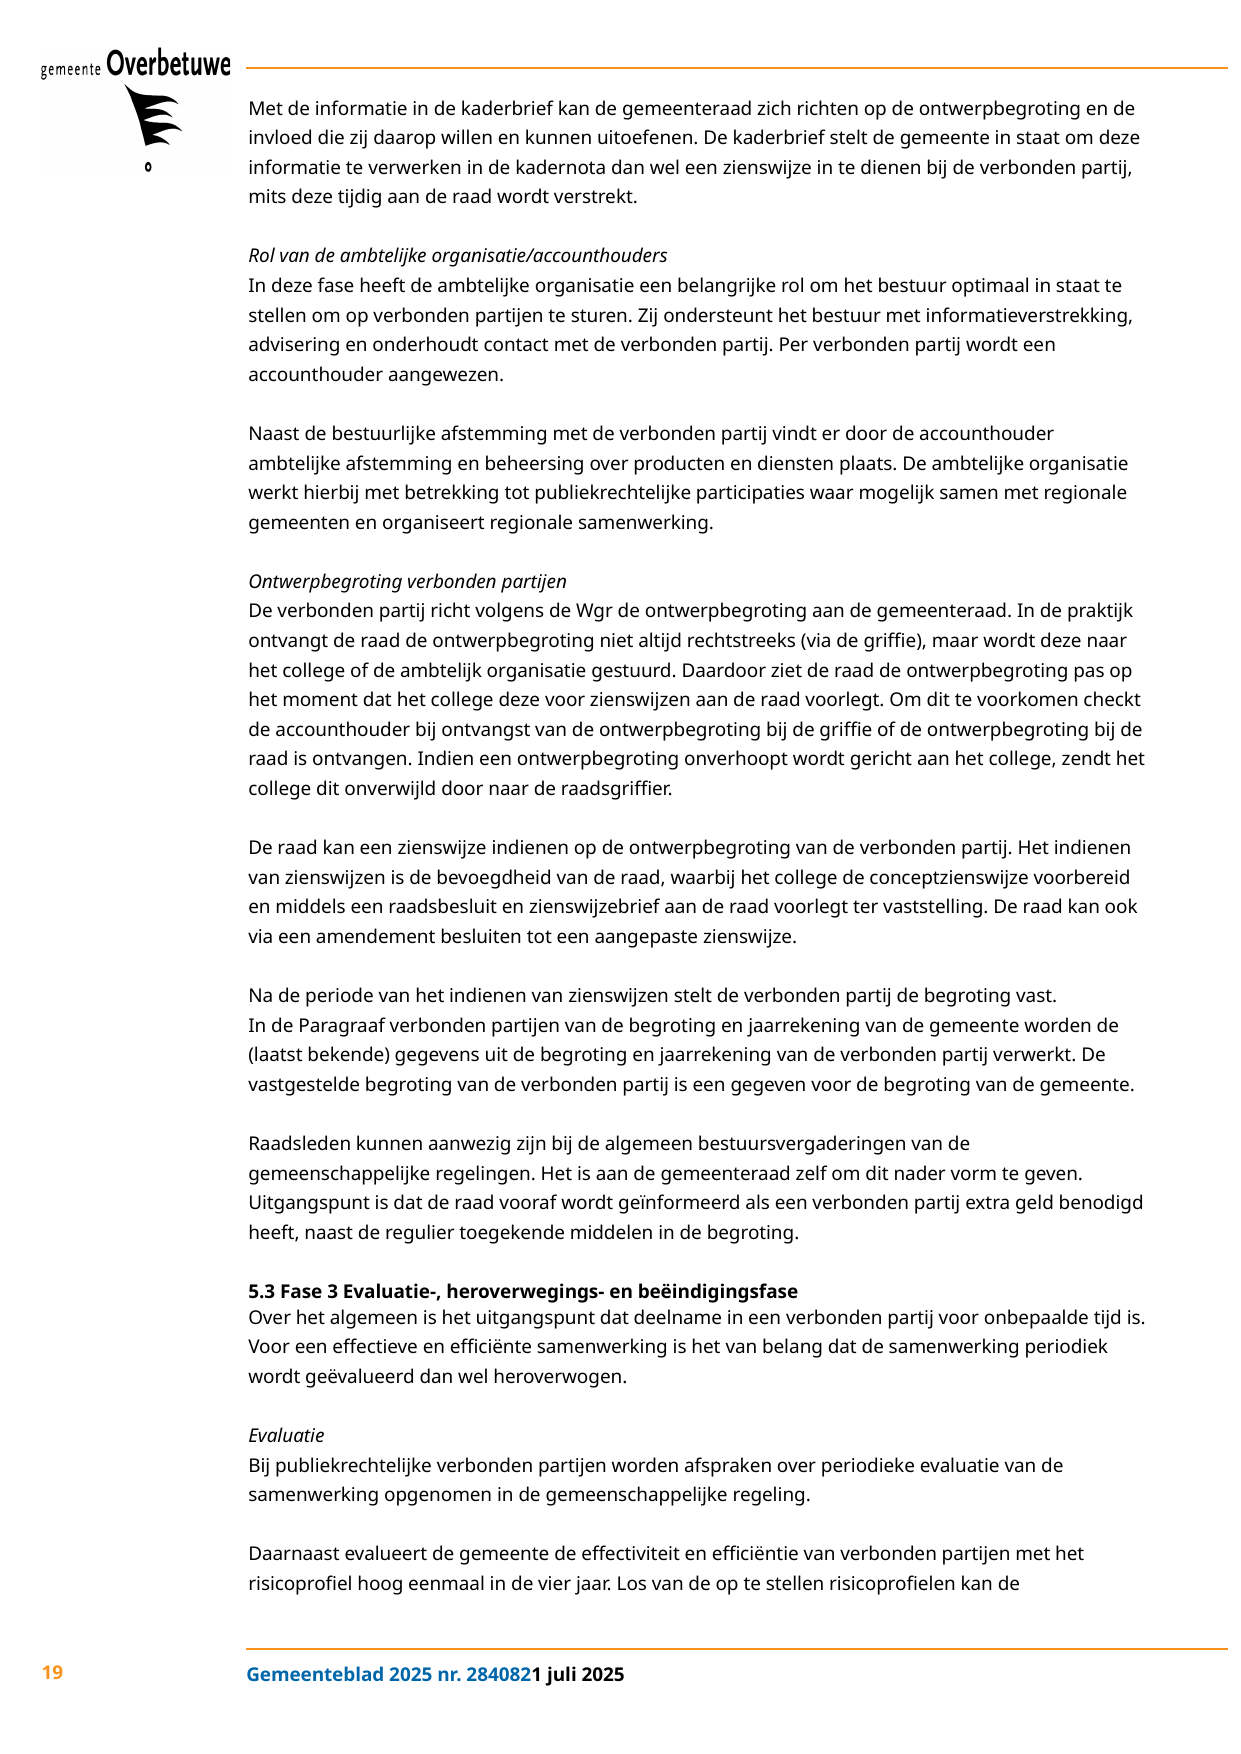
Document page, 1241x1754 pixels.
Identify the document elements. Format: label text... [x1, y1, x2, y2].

text Evaluatie [248, 1422, 1152, 1448]
text Na de periode van het indienen van zienswijzen stelt de verbonden partij de begroting vast. [248, 982, 1152, 1008]
text Ontwerpbegroting verbonden partijen [248, 568, 1152, 594]
text Over het algemeen is het uitgangspunt dat deelname in een verbonden partij voor onbepaalde tijd is. Voor een effectieve en efficiënte samenwerking is het van belang dat de samenwerking periodiek wordt geëvalueerd dan wel heroverwogen. [248, 1304, 1152, 1389]
picture [41, 47, 231, 172]
text Met de informatie in de kaderbrief kan de gemeenteraad zich richten op de ontwerpbegroting en de invloed die zij daarop willen en kunnen uitoefenen. De kaderbrief stelt de gemeente in staat om deze informatie te verwerken in de kadernota dan wel een zienswijze in te dienen bij de verbonden partij, mits deze tijdig aan de raad wordt verstrekt. [248, 95, 1152, 209]
text Raadsleden kunnen aanwezig zijn bij de algemeen bestuursvergaderingen van de gemeenschappelijke regelingen. Het is aan de gemeenteraad zelf om dit nader vorm te geven. Uitgangspunt is dat de raad vooraf wordt geïnformeerd als een verbonden partij extra geld benodigd heeft, naast de regulier toegekende middelen in de begroting. [248, 1130, 1152, 1245]
text In deze fase heeft de ambtelijke organisatie een belangrijke rol om het bestuur optimaal in staat te stellen om op verbonden partijen te sturen. Zij ondersteunt het bestuur met informatieverstrekking, advisering en onderhoudt contact met de verbonden partij. Per verbonden partij wordt een accounthouder aangewezen. [248, 272, 1152, 387]
text Daarnaast evalueert de gemeente de effectiviteit en efficiëntie van verbonden partijen met het risicoprofiel hoog eenmaal in de vier jaar. Los van de op te stellen risicoprofielen kan de [248, 1541, 1152, 1596]
text 5.3 Fase 3 Evaluatie-, heroverwegings- en beëindigingsfase [248, 1278, 1152, 1304]
text De raad kan een zienswijze indienen op de ontwerpbegroting van de verbonden partij. Het indienen van zienswijzen is de bevoegdheid van de raad, waarbij het college de conceptzienswijze voorbereid en middels een raadsbesluit en zienswijzebrief aan de raad voorlegt ter vaststelling. De raad kan ook via een amendement besluiten tot een aangepaste zienswijze. [248, 834, 1152, 949]
text Naast de bestuurlijke afstemming met de verbonden partij vindt er door de accounthouder ambtelijke afstemming en beheersing over producten en diensten plaats. De ambtelijke organisatie werkt hierbij met betrekking tot publiekrechtelijke participaties waar mogelijk samen met regionale gemeenten en organiseert regionale samenwerking. [248, 420, 1152, 535]
text Rol van de ambtelijke organisatie/accounthouders [248, 243, 1152, 268]
text Bij publiekrechtelijke verbonden partijen worden afspraken over periodieke evaluatie van de samenwerking opgenomen in de gemeenschappelijke regeling. [248, 1452, 1152, 1507]
text In de Paragraaf verbonden partijen van de begroting en jaarrekening van de gemeente worden de (laatst bekende) gegevens uit de begroting en jaarrekening van de verbonden partij verwerkt. De vastgestelde begroting van de verbonden partij is een gegeven voor de begroting van de gemeente. [248, 1012, 1152, 1097]
text De verbonden partij richt volgens de Wgr de ontwerpbegroting aan de gemeenteraad. In de praktijk ontvangt de raad de ontwerpbegroting niet altijd rechtstreeks (via de griffie), maar wordt deze naar het college of de ambtelijk organisatie gestuurd. Daardoor ziet de raad de ontwerpbegroting pas op het moment dat het college deze voor zienswijzen aan de raad voorlegt. Om dit te voorkomen checkt de accounthouder bij ontvangst van de ontwerpbegroting bij de griffie of de ontwerpbegroting bij de raad is ontvangen. Indien een ontwerpbegroting onverhoopt wordt gericht aan het college, zendt het college dit onverwijld door naar de raadsgriffier. [248, 598, 1152, 801]
